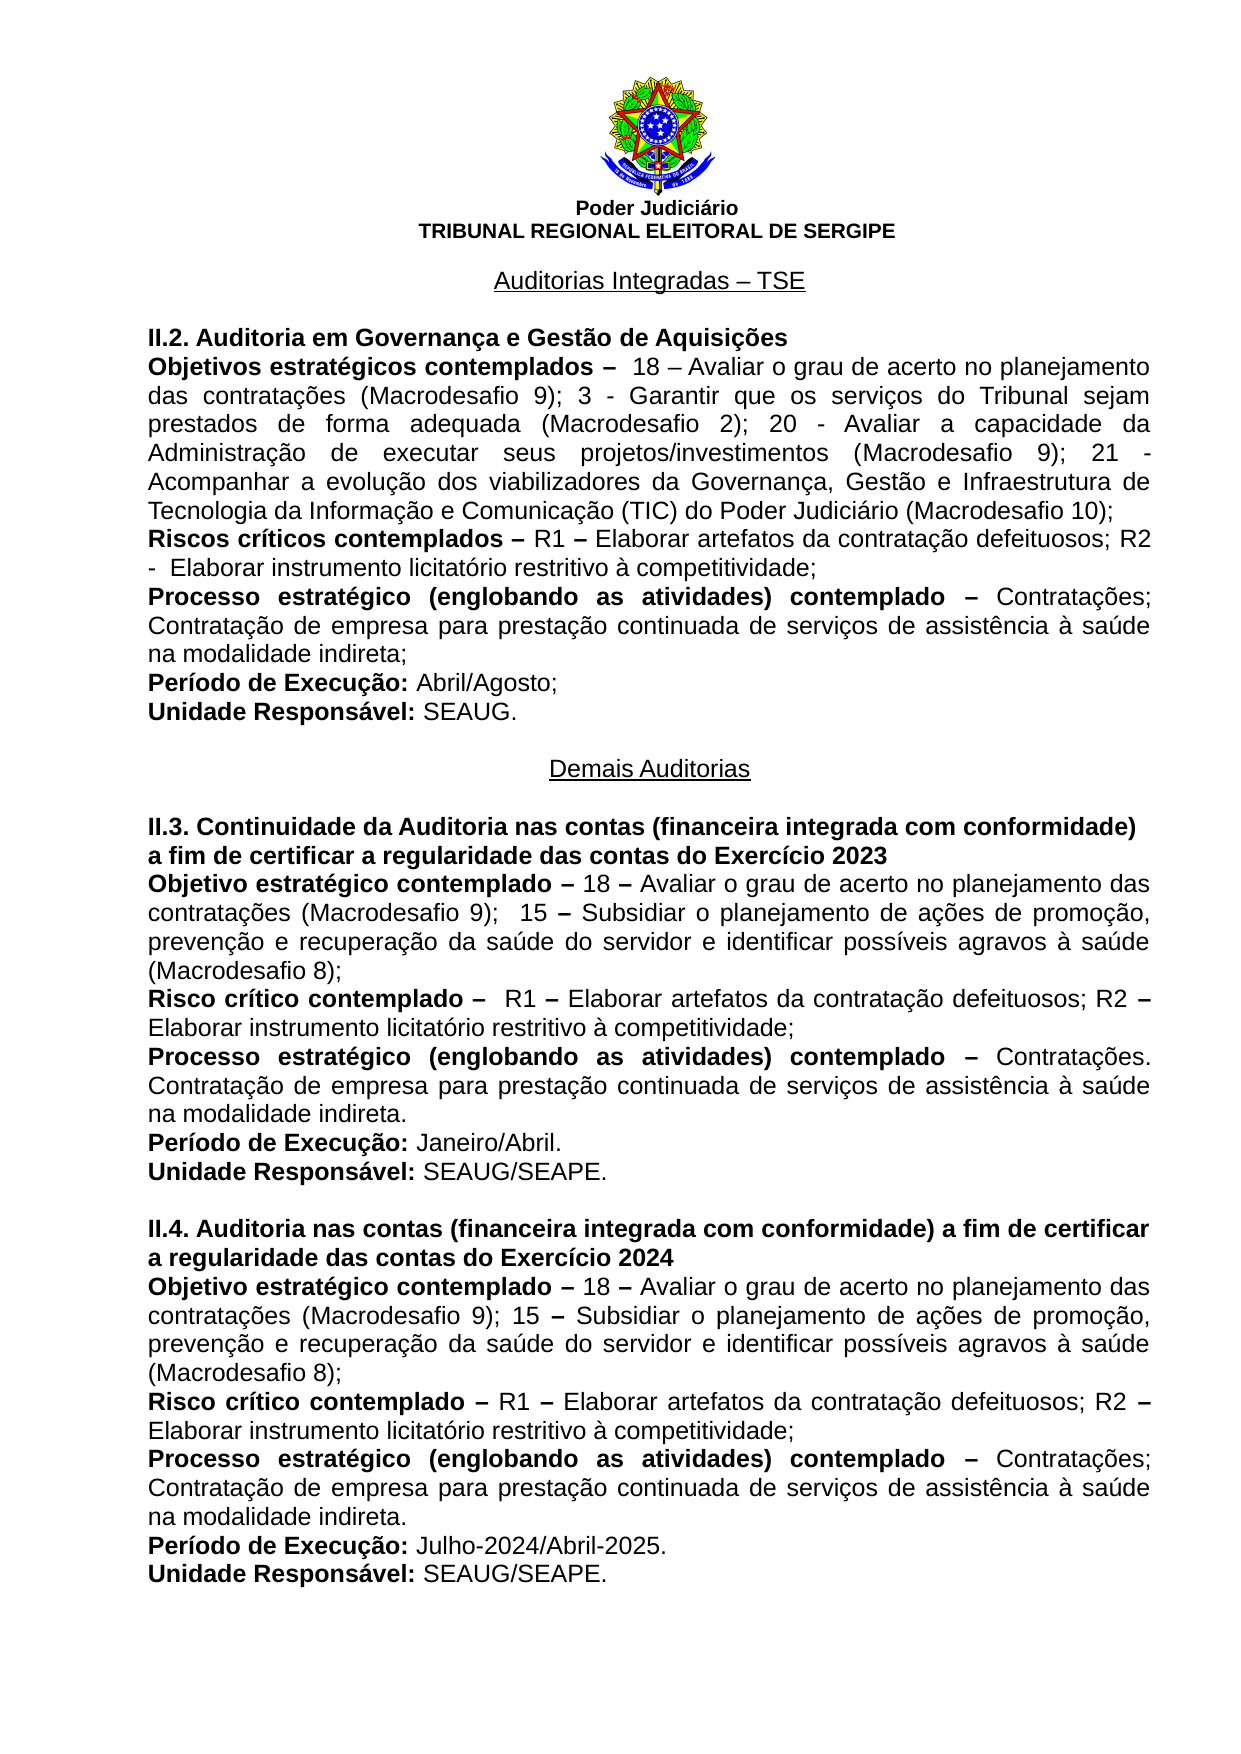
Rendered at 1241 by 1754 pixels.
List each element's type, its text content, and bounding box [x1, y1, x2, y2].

text Unidade Responsável: SEAUG. [148, 697, 1152, 726]
subtitle II.2. Auditoria em Governança e Gestão de Aquisições [148, 323, 1152, 352]
text Processo estratégico (englobando as atividades) contemplado – Contratações; Contratação de empresa para prestação continuada de serviços de assistência à saúde na modalidade indireta. [148, 1444, 1152, 1531]
text Período de Execução: Abril/Agosto; [148, 668, 1152, 697]
text Processo estratégico (englobando as atividades) contemplado – Contratações. Contratação de empresa para prestação continuada de serviços de assistência à saúde na modalidade indireta. [148, 1042, 1152, 1128]
text Risco crítico contemplado – R1 – Elaborar artefatos da contratação defeituosos; R2 – Elaborar instrumento licitatório restritivo à competitividade; [148, 984, 1152, 1042]
text Período de Execução: Janeiro/Abril. [148, 1128, 1152, 1157]
text Riscos críticos contemplados – R1 – Elaborar artefatos da contratação defeituosos; R2 - Elaborar instrumento licitatório restritivo à competitividade; [148, 524, 1152, 582]
text Objetivo estratégico contemplado – 18 – Avaliar o grau de acerto no planejamento das contratações (Macrodesafio 9); 15 – Subsidiar o planejamento de ações de promoção, prevenção e recuperação da saúde do servidor e identificar possíveis agravos à saúde (Macrodesafio 8); [148, 869, 1152, 984]
text Auditorias Integradas – TSE [148, 266, 1152, 294]
text Objetivo estratégico contemplado – 18 – Avaliar o grau de acerto no planejamento das contratações (Macrodesafio 9); 15 – Subsidiar o planejamento de ações de promoção, prevenção e recuperação da saúde do servidor e identificar possíveis agravos à saúde (Macrodesafio 8); [148, 1272, 1152, 1387]
subtitle II.4. Auditoria nas contas (financeira integrada com conformidade) a fim de certificar a regularidade das contas do Exercício 2024 [148, 1214, 1152, 1272]
text Unidade Responsável: SEAUG/SEAPE. [148, 1559, 1152, 1588]
text Unidade Responsável: SEAUG/SEAPE. [148, 1157, 1152, 1186]
text Objetivos estratégicos contemplados – 18 – Avaliar o grau de acerto no planejamento das contratações (Macrodesafio 9); 3 - Garantir que os serviços do Tribunal sejam prestados de forma adequada (Macrodesafio 2); 20 - Avaliar a capacidade da Administração de executar seus projetos/investimentos (Macrodesafio 9); 21 - Acompanhar a evolução dos viabilizadores da Governança, Gestão e Infraestrutura de Tecnologia da Informação e Comunicação (TIC) do Poder Judiciário (Macrodesafio 10); [148, 352, 1152, 524]
subtitle II.3. Continuidade da Auditoria nas contas (financeira integrada com conformidade) a fim de certificar a regularidade das contas do Exercício 2023 [148, 812, 1152, 869]
text Período de Execução: Julho-2024/Abril-2025. [148, 1531, 1152, 1559]
text Demais Auditorias [148, 754, 1152, 783]
text Risco crítico contemplado – R1 – Elaborar artefatos da contratação defeituosos; R2 – Elaborar instrumento licitatório restritivo à competitividade; [148, 1387, 1152, 1444]
picture [600, 76, 715, 196]
text Processo estratégico (englobando as atividades) contemplado – Contratações; Contratação de empresa para prestação continuada de serviços de assistência à saúde na modalidade indireta; [148, 582, 1152, 668]
